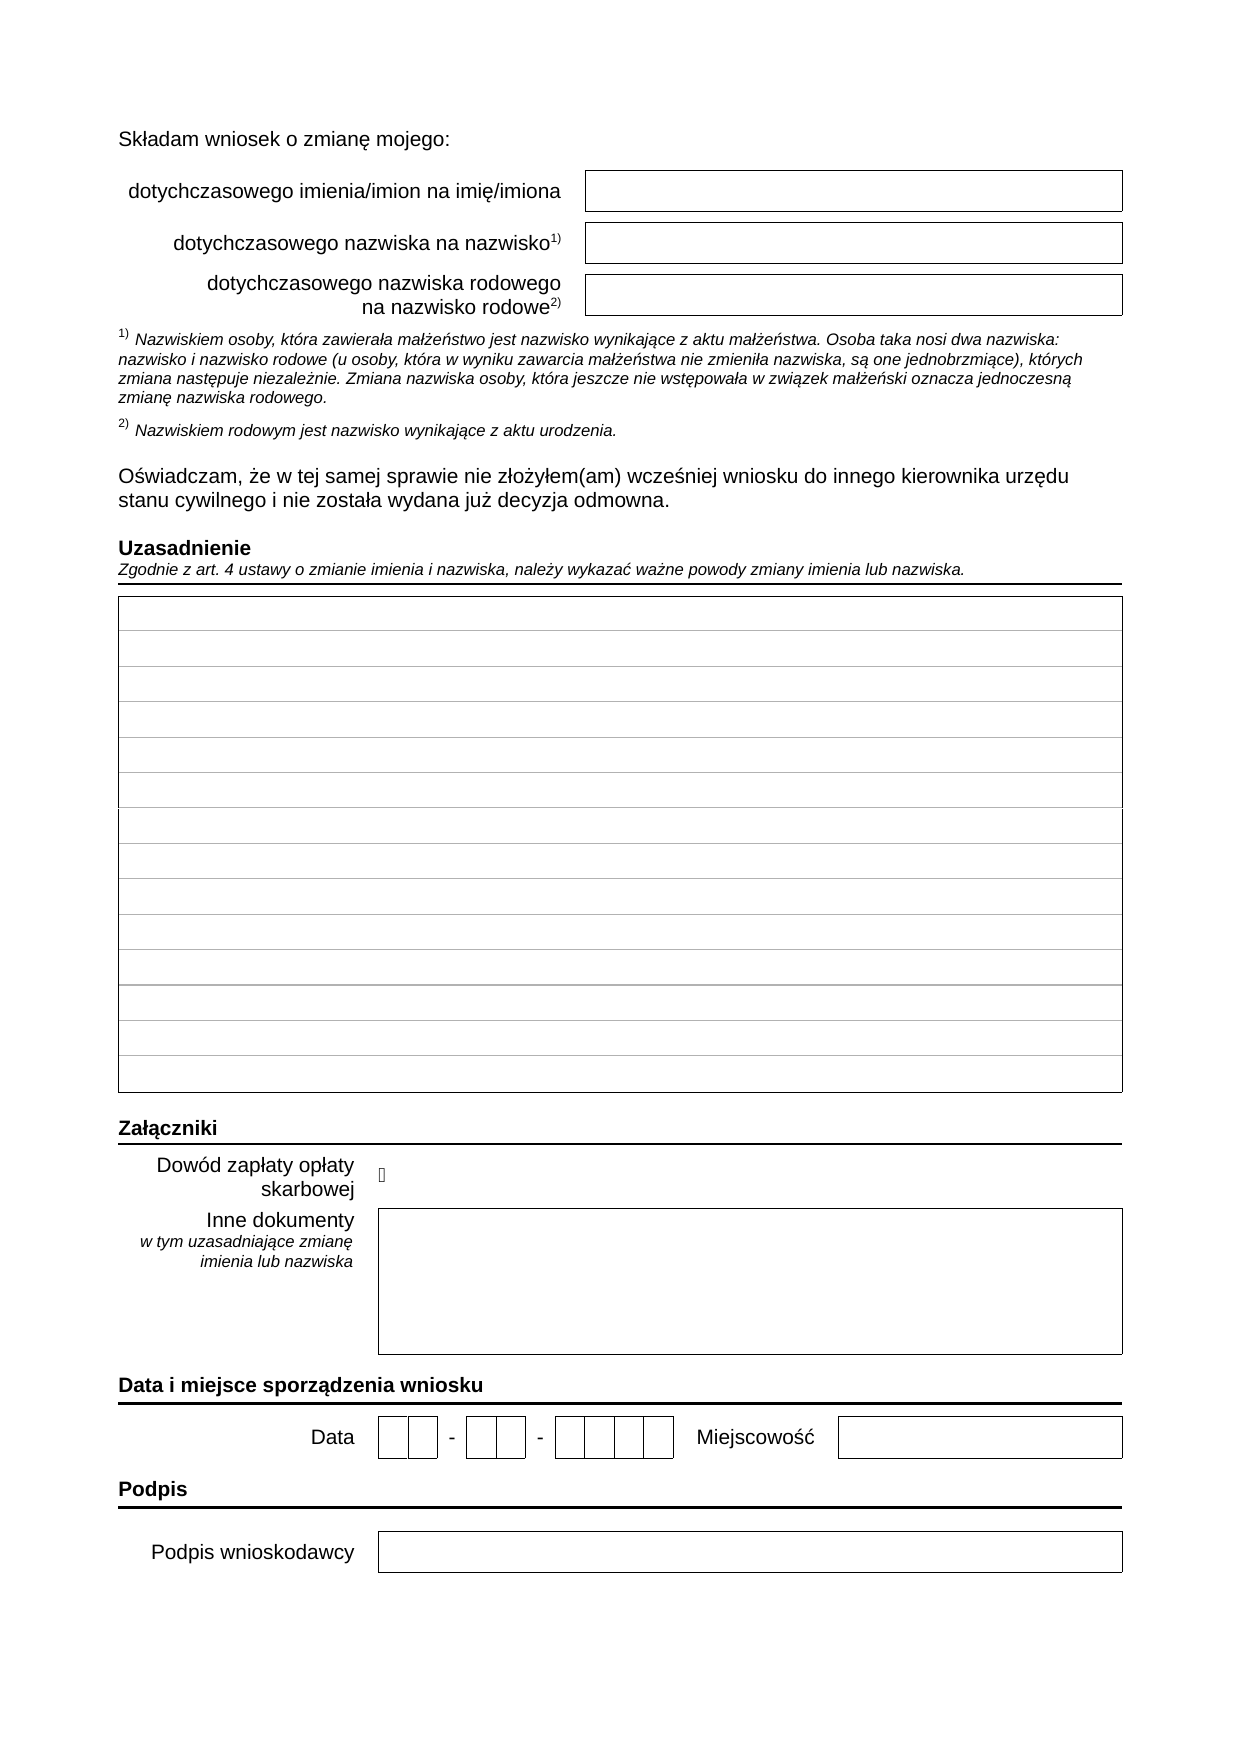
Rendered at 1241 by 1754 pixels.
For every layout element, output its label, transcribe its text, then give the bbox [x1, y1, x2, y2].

table_cell [378, 1594, 1122, 1635]
table_cell dotychczasowego nazwiska na nazwisko1) [118, 222, 585, 263]
table_cell [118, 211, 354, 222]
table_cell [586, 171, 1122, 211]
table_cell [379, 1250, 1122, 1260]
table_cell [118, 1354, 354, 1364]
table_cell [354, 773, 378, 807]
table_cell [119, 844, 354, 878]
table_header [378, 585, 1122, 596]
table_header [378, 1146, 1122, 1156]
table_cell [119, 809, 354, 843]
table_cell [839, 1417, 1122, 1458]
text Zgodnie z art. 4 ustawy o zmianie imienia i nazwiska, należy wykazać ważne powody zmiany imienia lub nazwiska. [118, 560, 1122, 579]
table_cell [378, 1573, 1122, 1583]
table_cell [585, 316, 1122, 326]
table_cell [119, 631, 354, 666]
table_header [354, 1146, 378, 1156]
table_cell [354, 1416, 378, 1458]
table_cell [379, 1532, 1122, 1572]
table_cell [378, 844, 1122, 878]
text Oświadczam, że w tej samej sprawie nie złożyłem(am) wcześniej wniosku do innego kierownika urzędu stanu cywilnego i nie została wydana już decyzja odmowna. [118, 464, 1122, 512]
text Uzasadnienie [118, 536, 1122, 560]
table_cell [354, 1406, 378, 1416]
table_cell [379, 1209, 1122, 1250]
table_cell [615, 1417, 643, 1458]
table_cell [378, 986, 1122, 1020]
table_cell [119, 702, 354, 737]
table_cell [378, 1198, 1122, 1208]
table_cell [585, 264, 1122, 274]
table_cell [118, 1510, 354, 1520]
table_cell [378, 1458, 1122, 1468]
table_cell [354, 1021, 378, 1055]
table_cell Składam wniosek o zmianę mojego: [118, 118, 1122, 159]
table_cell [378, 597, 1122, 630]
table_cell [354, 1250, 378, 1260]
table_header Dowód zapłaty opłaty skarbowej [118, 1146, 354, 1208]
table_cell [354, 1572, 378, 1583]
table_cell [118, 1458, 354, 1468]
table_cell Podpis wnioskodawcy [118, 1520, 354, 1583]
table_cell [586, 223, 1122, 263]
table_cell Data [118, 1416, 354, 1458]
table_cell [354, 844, 378, 878]
table_cell [119, 597, 354, 630]
table_cell [118, 1302, 354, 1312]
table_cell [378, 1056, 1122, 1092]
table_cell Inne dokumenty w tym uzasadniające zmianę imienia lub nazwiska [118, 1208, 354, 1302]
table_cell [354, 211, 378, 222]
table_cell [119, 879, 354, 914]
table_cell [119, 667, 354, 701]
table_cell [378, 631, 1122, 666]
table_cell [354, 809, 378, 843]
table_cell Data i miejsce sporządzenia wniosku [118, 1364, 1122, 1402]
table_cell [119, 915, 354, 949]
table_cell [354, 1056, 378, 1092]
table_cell [354, 1458, 378, 1468]
table_cell  [378, 1156, 1122, 1198]
table_cell [354, 1260, 378, 1302]
table_cell [354, 1531, 378, 1572]
table_cell [354, 1354, 378, 1364]
table_cell [119, 950, 354, 984]
table_cell [378, 1510, 1122, 1520]
table_cell [354, 702, 378, 737]
table_cell [354, 1583, 378, 1593]
table_cell [378, 211, 1122, 222]
table_cell [118, 1594, 354, 1635]
table_cell [354, 667, 378, 701]
table_cell [354, 1208, 378, 1250]
table_cell [118, 1583, 354, 1593]
table_cell [378, 1355, 1122, 1364]
table_cell [378, 738, 1122, 772]
table_cell [378, 915, 1122, 949]
table_cell [379, 1417, 407, 1458]
table_cell dotychczasowego imienia/imion na imię/imiona [118, 170, 585, 211]
table_cell [378, 160, 1122, 170]
table_cell 1) Nazwiskiem osoby, która zawierała małżeństwo jest nazwisko wynikające z aktu małżeństwa. Osoba taka nosi dwa nazwiska: nazwisko i nazwisko rodowe (u osoby, która w wyniku zawarcia małżeństwa nie zmieniła nazwiska, są one jednobrzmiące), których zmiana następuje niezależnie. Zmiana nazwiska osoby, która jeszcze nie wstępowała w związek małżeński oznacza jednoczesną zmianę nazwiska rodowego. 2) Nazwiskiem rodowym jest nazwisko wynikające z aktu urodzenia. [118, 326, 1122, 440]
table_cell [378, 1021, 1122, 1055]
table_cell [354, 1594, 378, 1635]
table_cell Miejscowość [674, 1416, 838, 1458]
table_cell [354, 950, 378, 984]
table_cell [379, 1302, 1122, 1312]
table_cell [354, 879, 378, 914]
table_cell [118, 160, 354, 170]
table_cell [556, 1417, 584, 1458]
table_cell [354, 915, 378, 949]
table_cell [586, 275, 1122, 315]
table_header [118, 585, 354, 596]
table_cell [119, 773, 354, 807]
table_cell [497, 1417, 525, 1458]
table_header [354, 585, 378, 596]
table_cell [378, 950, 1122, 984]
table_cell [354, 160, 378, 170]
table_cell [354, 986, 378, 1020]
table_cell [378, 667, 1122, 701]
table_cell [119, 1056, 354, 1092]
table_cell [354, 1520, 378, 1531]
table_cell [354, 1198, 378, 1208]
table_cell [119, 986, 354, 1020]
table_cell [379, 1260, 1122, 1302]
table_cell [118, 1312, 354, 1354]
table_cell [378, 809, 1122, 843]
table_cell [467, 1417, 496, 1458]
table_cell [644, 1417, 673, 1458]
table_cell [354, 1312, 378, 1354]
table_cell [409, 1417, 437, 1458]
table_cell [354, 1156, 378, 1198]
text Załączniki [118, 1116, 1122, 1140]
table_cell [378, 773, 1122, 807]
table_cell [378, 879, 1122, 914]
table_cell [354, 1302, 378, 1312]
table_cell [379, 1312, 1122, 1354]
table_cell [354, 597, 378, 630]
table_cell [378, 1520, 1122, 1531]
table_cell [118, 1406, 354, 1416]
table_cell [378, 702, 1122, 737]
table_cell [354, 631, 378, 666]
table_cell [378, 1406, 1122, 1416]
table_cell [378, 1583, 1122, 1593]
table_cell [354, 1510, 378, 1520]
table_cell dotychczasowego nazwiska rodowego na nazwisko rodowe2) [118, 264, 585, 326]
table_cell Podpis [118, 1468, 1122, 1506]
table_cell [354, 738, 378, 772]
table_cell - [438, 1416, 466, 1458]
table_cell [119, 738, 354, 772]
table_cell [585, 1417, 614, 1458]
table_cell - [526, 1416, 555, 1458]
table_cell [119, 1021, 354, 1055]
